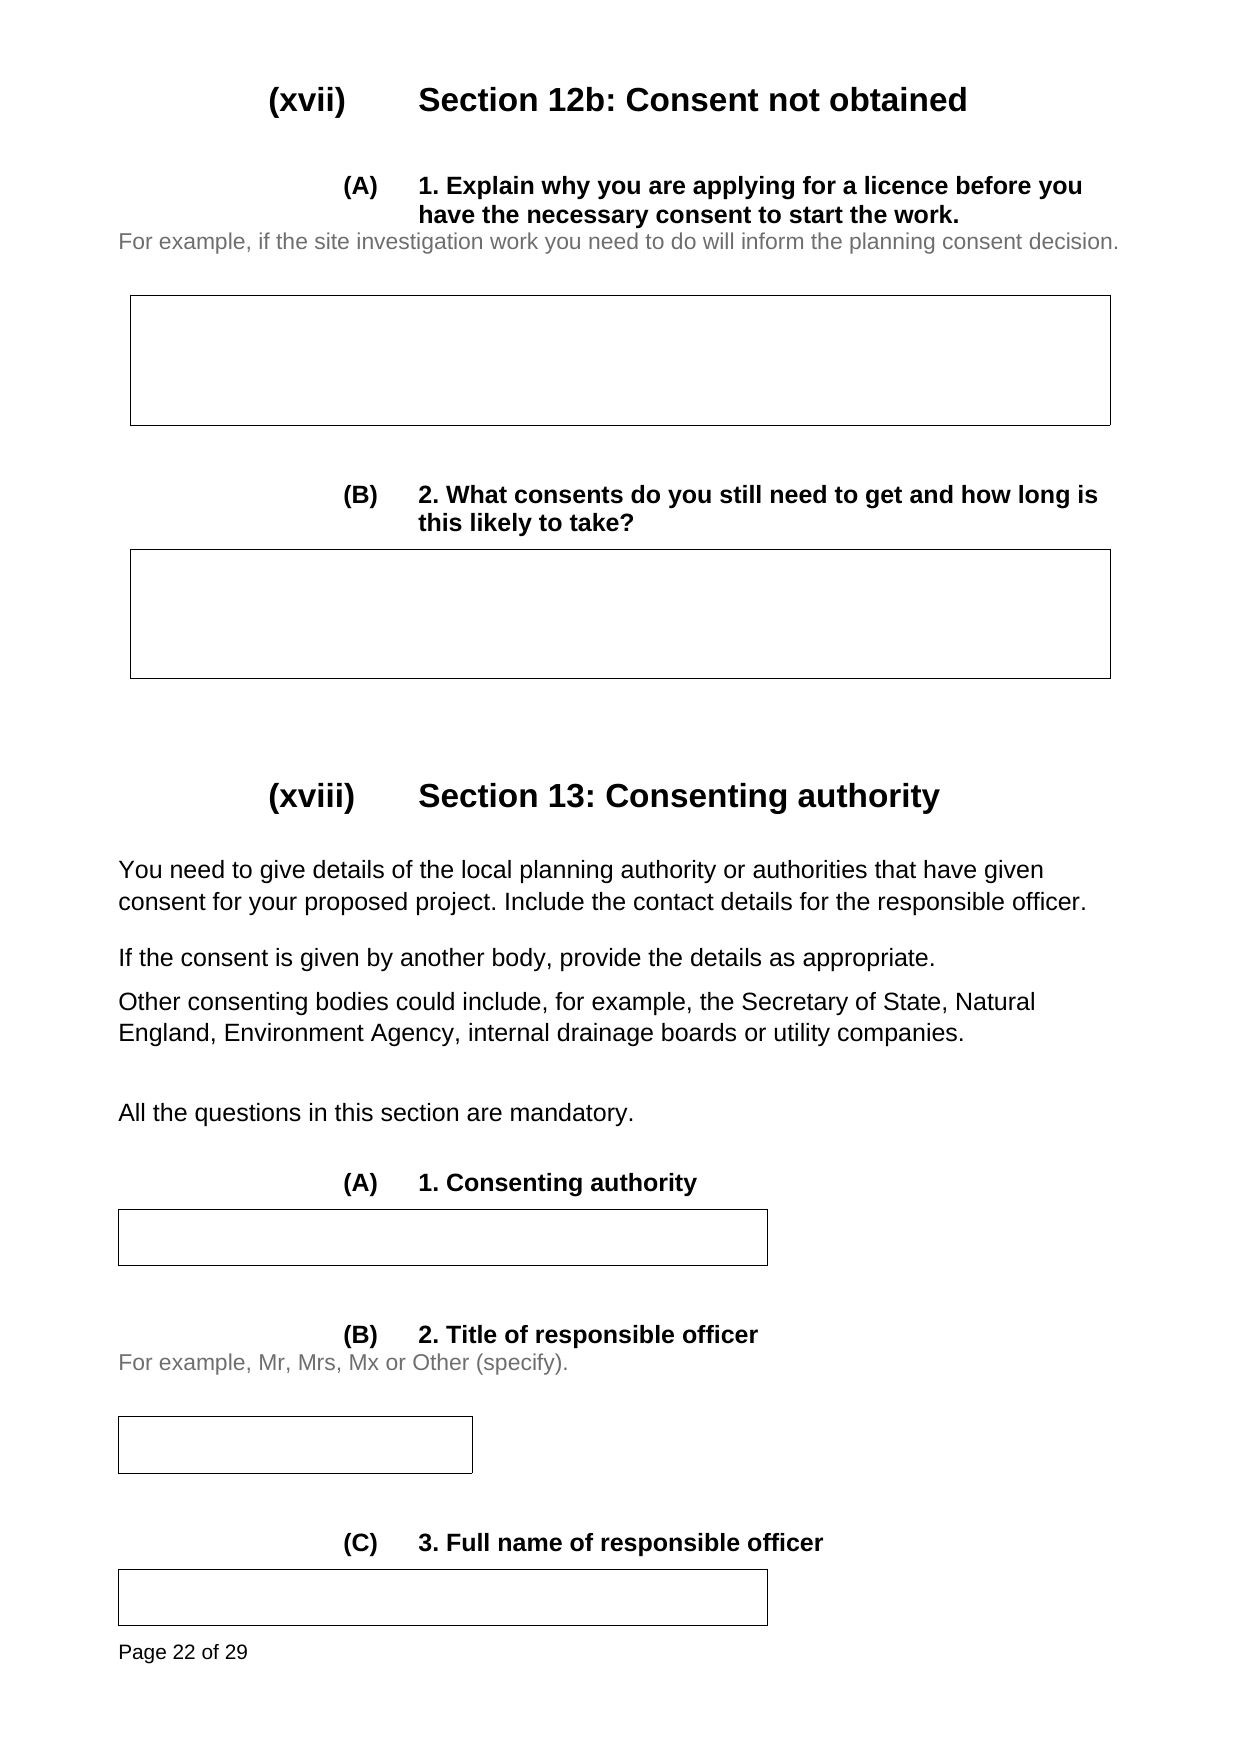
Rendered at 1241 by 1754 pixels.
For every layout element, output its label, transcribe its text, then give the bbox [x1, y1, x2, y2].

subtitle Section 12b: Consent not obtained [268, 75, 1122, 121]
subtitle 1. Explain why you are applying for a licence before you have the necessary consent to start the work. [343, 171, 1122, 228]
text For example, if the site investigation work you need to do will inform the planning consent decision. [118, 228, 1122, 255]
subtitle 3. Full name of responsible officer [343, 1528, 1122, 1557]
subtitle Section 13: Consenting authority [268, 771, 1122, 816]
list If the consent is given by another body, provide the details as appropriate. [118, 941, 1122, 973]
list Other consenting bodies could include, for example, the Secretary of State, Natural England, Environment Agency, internal drainage boards or utility companies. [118, 985, 1122, 1048]
subtitle 2. Title of responsible officer [343, 1321, 1122, 1349]
subtitle 1. Consenting authority [343, 1168, 1122, 1197]
text For example, Mr, Mrs, Mx or Other (specify). [118, 1349, 1122, 1376]
text All the questions in this section are mandatory. [118, 1098, 1122, 1126]
list You need to give details of the local planning authority or authorities that have given consent for your proposed project. Include the contact details for the responsible officer. [118, 854, 1122, 916]
subtitle 2. What consents do you still need to get and how long is this likely to take? [343, 479, 1122, 537]
